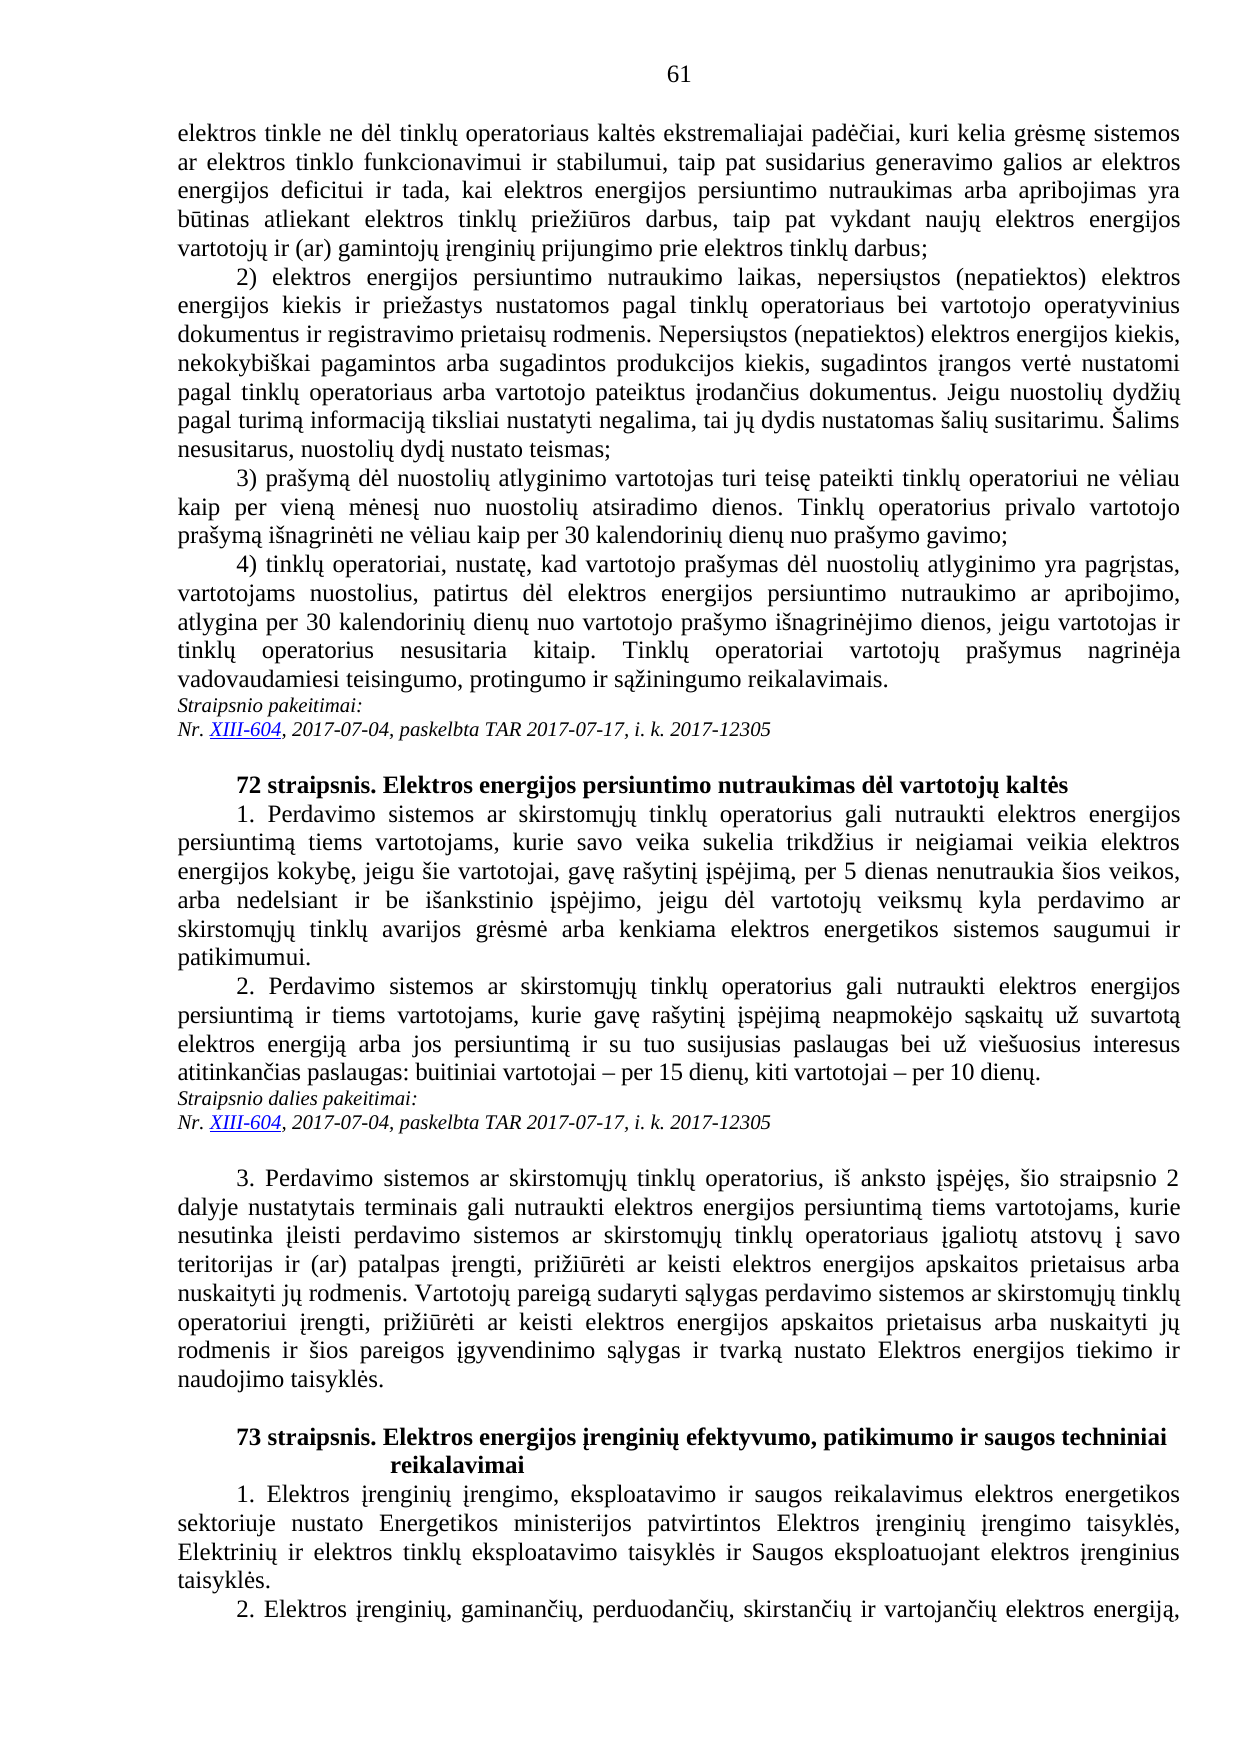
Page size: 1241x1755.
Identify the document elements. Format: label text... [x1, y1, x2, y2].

text 2. Perdavimo sistemos ar skirstomųjų tinklų operatorius gali nutraukti elektros energijos persiuntimą ir tiems vartotojams, kurie gavę rašytinį įspėjimą neapmokėjo sąskaitų už suvartotą elektros energiją arba jos persiuntimą ir su tuo susijusias paslaugas bei už viešuosius interesus atitinkančias paslaugas: buitiniai vartotojai – per 15 dienų, kiti vartotojai – per 10 dienų. [177, 971, 1181, 1086]
text 73 straipsnis. Elektros energijos įrenginių efektyvumo, patikimumo ir saugos techniniai reikalavimai [236, 1422, 1181, 1479]
text 1. Perdavimo sistemos ar skirstomųjų tinklų operatorius gali nutraukti elektros energijos persiuntimą tiems vartotojams, kurie savo veika sukelia trikdžius ir neigiamai veikia elektros energijos kokybę, jeigu šie vartotojai, gavę rašytinį įspėjimą, per 5 dienas nenutraukia šios veikos, arba nedelsiant ir be išankstinio įspėjimo, jeigu dėl vartotojų veiksmų kyla perdavimo ar skirstomųjų tinklų avarijos grėsmė arba kenkiama elektros energetikos sistemos saugumui ir patikimumui. [177, 799, 1181, 971]
text Straipsnio dalies pakeitimai: [177, 1086, 1181, 1110]
text Straipsnio pakeitimai: [177, 693, 1181, 717]
text 3. Perdavimo sistemos ar skirstomųjų tinklų operatorius, iš anksto įspėjęs, šio straipsnio 2 dalyje nustatytais terminais gali nutraukti elektros energijos persiuntimą tiems vartotojams, kurie nesutinka įleisti perdavimo sistemos ar skirstomųjų tinklų operatoriaus įgaliotų atstovų į savo teritorijas ir (ar) patalpas įrengti, prižiūrėti ar keisti elektros energijos apskaitos prietaisus arba nuskaityti jų rodmenis. Vartotojų pareigą sudaryti sąlygas perdavimo sistemos ar skirstomųjų tinklų operatoriui įrengti, prižiūrėti ar keisti elektros energijos apskaitos prietaisus arba nuskaityti jų rodmenis ir šios pareigos įgyvendinimo sąlygas ir tvarką nustato Elektros energijos tiekimo ir naudojimo taisyklės. [177, 1163, 1181, 1393]
text Nr. XIII-604, 2017-07-04, paskelbta TAR 2017-07-17, i. k. 2017-12305 [177, 1110, 1181, 1134]
text 1. Elektros įrenginių įrengimo, eksploatavimo ir saugos reikalavimus elektros energetikos sektoriuje nustato Energetikos ministerijos patvirtintos Elektros įrenginių įrengimo taisyklės, Elektrinių ir elektros tinklų eksploatavimo taisyklės ir Saugos eksploatuojant elektros įrenginius taisyklės. [177, 1479, 1181, 1594]
text Nr. XIII-604, 2017-07-04, paskelbta TAR 2017-07-17, i. k. 2017-12305 [177, 717, 1181, 741]
text 72 straipsnis. Elektros energijos persiuntimo nutraukimas dėl vartotojų kaltės [177, 770, 1181, 799]
text 2) elektros energijos persiuntimo nutraukimo laikas, nepersiųstos (nepatiektos) elektros energijos kiekis ir priežastys nustatomos pagal tinklų operatoriaus bei vartotojo operatyvinius dokumentus ir registravimo prietaisų rodmenis. Nepersiųstos (nepatiektos) elektros energijos kiekis, nekokybiškai pagamintos arba sugadintos produkcijos kiekis, sugadintos įrangos vertė nustatomi pagal tinklų operatoriaus arba vartotojo pateiktus įrodančius dokumentus. Jeigu nuostolių dydžių pagal turimą informaciją tiksliai nustatyti negalima, tai jų dydis nustatomas šalių susitarimu. Šalims nesusitarus, nuostolių dydį nustato teismas; [177, 262, 1181, 463]
text 3) prašymą dėl nuostolių atlyginimo vartotojas turi teisę pateikti tinklų operatoriui ne vėliau kaip per vieną mėnesį nuo nuostolių atsiradimo dienos. Tinklų operatorius privalo vartotojo prašymą išnagrinėti ne vėliau kaip per 30 kalendorinių dienų nuo prašymo gavimo; [177, 463, 1181, 549]
text elektros tinkle ne dėl tinklų operatoriaus kaltės ekstremaliajai padėčiai, kuri kelia grėsmę sistemos ar elektros tinklo funkcionavimui ir stabilumui, taip pat susidarius generavimo galios ar elektros energijos deficitui ir tada, kai elektros energijos persiuntimo nutraukimas arba apribojimas yra būtinas atliekant elektros tinklų priežiūros darbus, taip pat vykdant naujų elektros energijos vartotojų ir (ar) gamintojų įrenginių prijungimo prie elektros tinklų darbus; [177, 118, 1181, 262]
text 4) tinklų operatoriai, nustatę, kad vartotojo prašymas dėl nuostolių atlyginimo yra pagrįstas, vartotojams nuostolius, patirtus dėl elektros energijos persiuntimo nutraukimo ar apribojimo, atlygina per 30 kalendorinių dienų nuo vartotojo prašymo išnagrinėjimo dienos, jeigu vartotojas ir tinklų operatorius nesusitaria kitaip. Tinklų operatoriai vartotojų prašymus nagrinėja vadovaudamiesi teisingumo, protingumo ir sąžiningumo reikalavimais. [177, 549, 1181, 693]
text 2. Elektros įrenginių, gaminančių, perduodančių, skirstančių ir vartojančių elektros energiją, [177, 1594, 1181, 1623]
